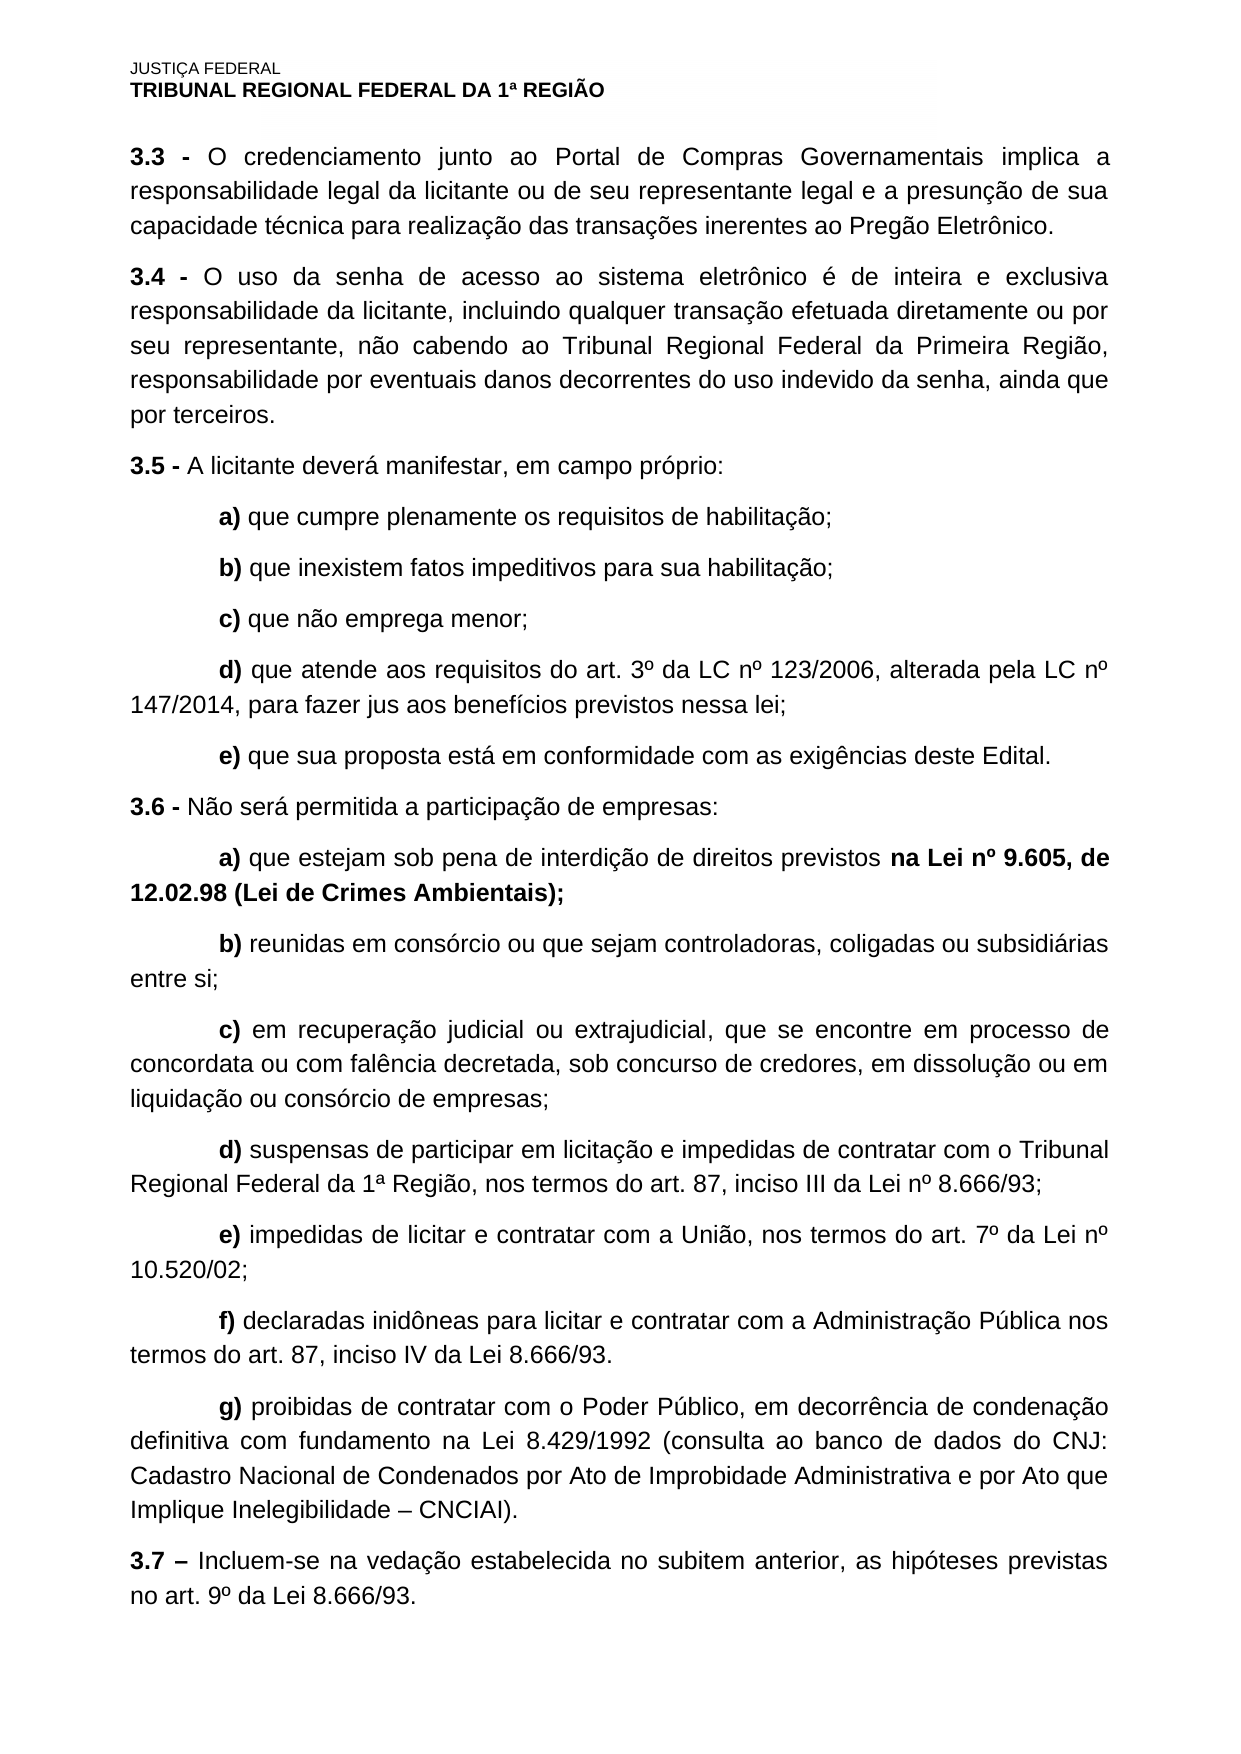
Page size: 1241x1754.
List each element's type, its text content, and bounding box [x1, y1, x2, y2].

text c) em recuperação judicial ou extrajudicial, que se encontre em processo de concordata ou com falência decretada, sob concurso de credores, em dissolução ou em liquidação ou consórcio de empresas; [130, 1015, 1110, 1112]
text a) que cumpre plenamente os requisitos de habilitação; [130, 502, 1110, 531]
text d) suspensas de participar em licitação e impedidas de contratar com o Tribunal Regional Federal da 1ª Região, nos termos do art. 87, inciso III da Lei nº 8.666/93; [130, 1135, 1110, 1198]
text 3.5 - A licitante deverá manifestar, em campo próprio: [130, 451, 1110, 480]
text 3.6 - Não será permitida a participação de empresas: [130, 792, 1110, 821]
text b) reunidas em consórcio ou que sejam controladoras, coligadas ou subsidiárias entre si; [130, 929, 1110, 992]
text f) declaradas inidôneas para licitar e contratar com a Administração Pública nos termos do art. 87, inciso IV da Lei 8.666/93. [130, 1306, 1110, 1369]
text 3.3 - O credenciamento junto ao Portal de Compras Governamentais implica a responsabilidade legal da licitante ou de seu representante legal e a presunção de sua capacidade técnica para realização das transações inerentes ao Pregão Eletrônico. [130, 142, 1110, 239]
text c) que não emprega menor; [130, 604, 1110, 633]
text b) que inexistem fatos impeditivos para sua habilitação; [130, 553, 1110, 582]
text 3.7 – Incluem-se na vedação estabelecida no subitem anterior, as hipóteses previstas no art. 9º da Lei 8.666/93. [130, 1546, 1110, 1609]
text d) que atende aos requisitos do art. 3º da LC nº 123/2006, alterada pela LC nº 147/2014, para fazer jus aos benefícios previstos nessa lei; [130, 656, 1110, 719]
text g) proibidas de contratar com o Poder Público, em decorrência de condenação definitiva com fundamento na Lei 8.429/1992 (consulta ao banco de dados do CNJ: Cadastro Nacional de Condenados por Ato de Improbidade Administrativa e por Ato que Implique Inelegibilidade – CNCIAI). [130, 1392, 1110, 1524]
text e) impedidas de licitar e contratar com a União, nos termos do art. 7º da Lei nº 10.520/02; [130, 1220, 1110, 1284]
text a) que estejam sob pena de interdição de direitos previstos na Lei nº 9.605, de 12.02.98 (Lei de Crimes Ambientais); [130, 843, 1110, 907]
text e) que sua proposta está em conformidade com as exigências deste Edital. [130, 741, 1110, 770]
text 3.4 - O uso da senha de acesso ao sistema eletrônico é de inteira e exclusiva responsabilidade da licitante, incluindo qualquer transação efetuada diretamente ou por seu representante, não cabendo ao Tribunal Regional Federal da Primeira Região, responsabilidade por eventuais danos decorrentes do uso indevido da senha, ainda que por terceiros. [130, 262, 1110, 428]
